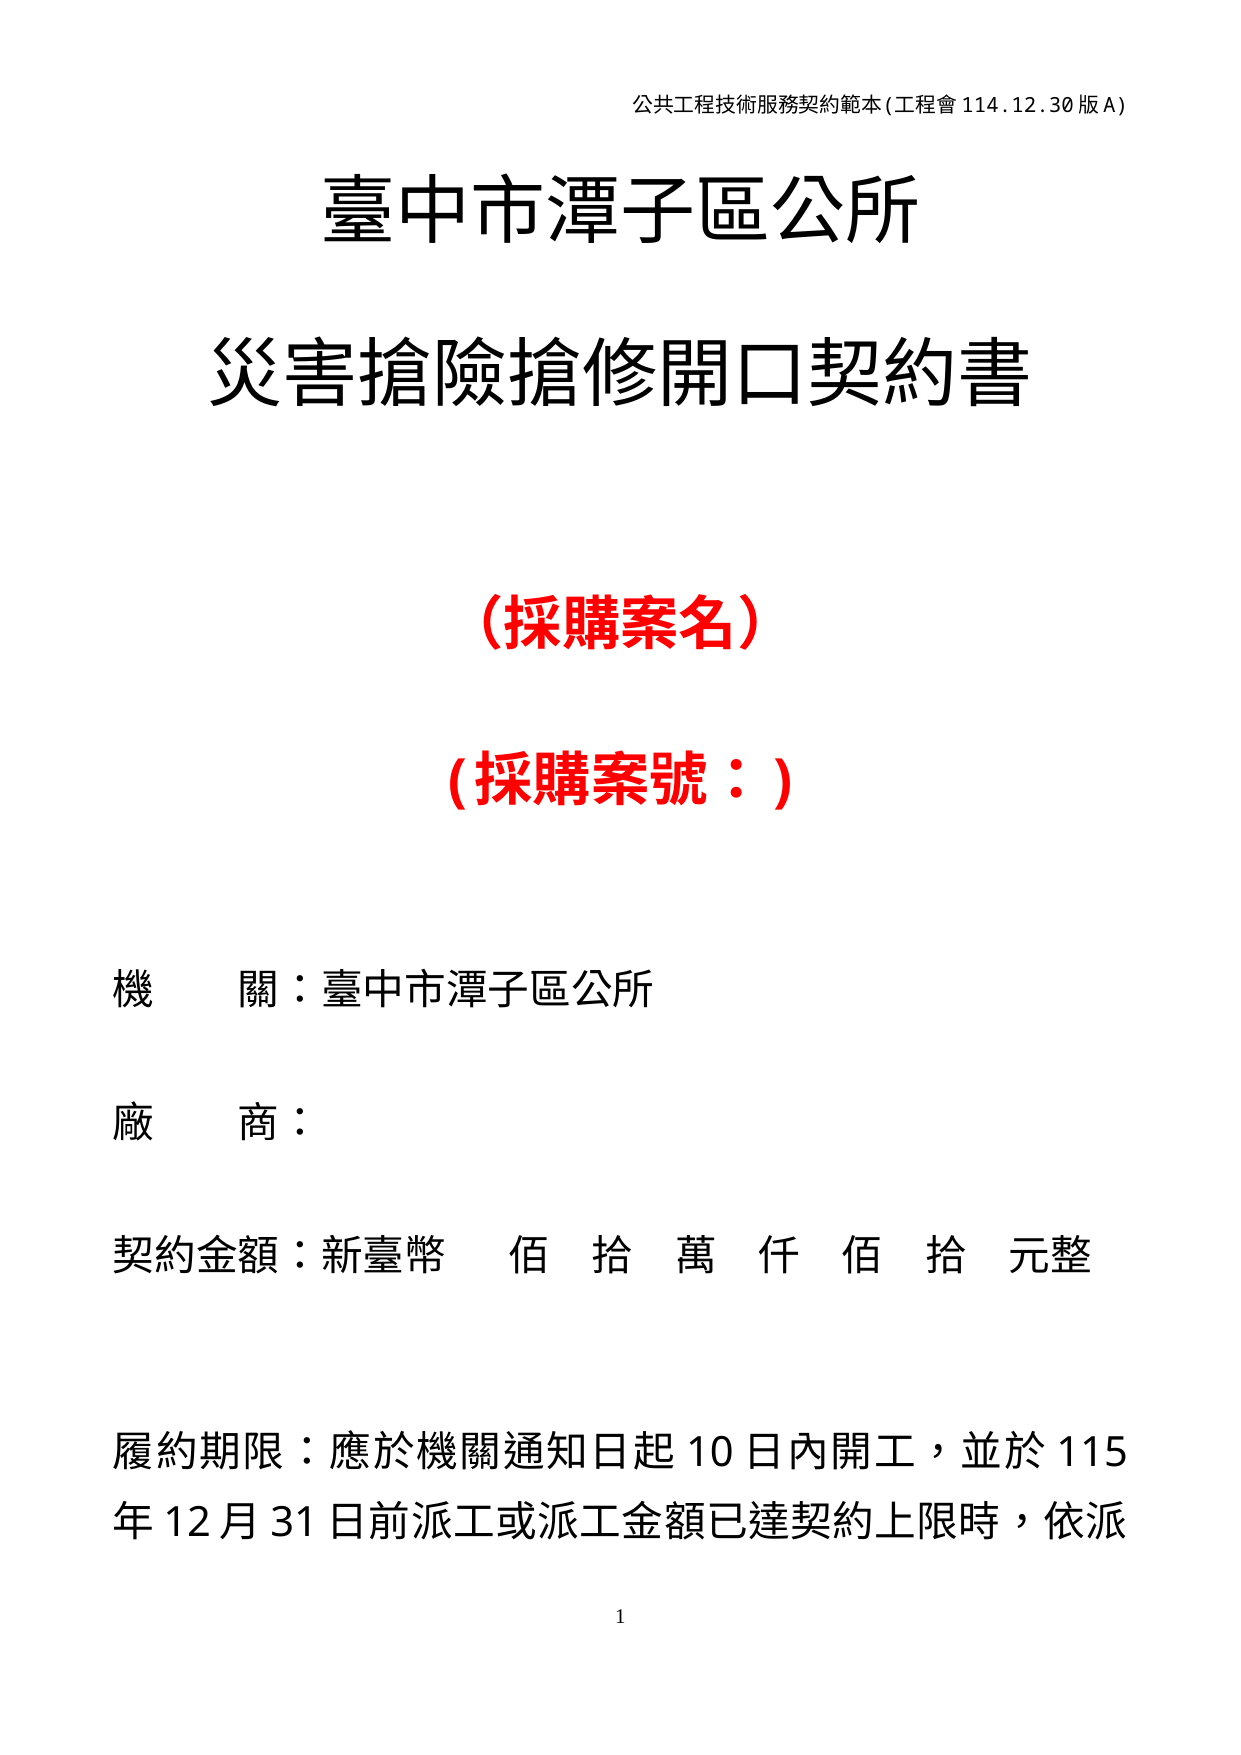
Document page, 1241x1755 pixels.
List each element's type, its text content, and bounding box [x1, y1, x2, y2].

text （採購案名） [112, 576, 1128, 661]
text 契約金額：新臺幣 佰 拾 萬 仟 佰 拾 元整 [112, 1222, 1128, 1283]
text 廠 商： [112, 1089, 1128, 1150]
text 臺中市潭子區公所 [112, 150, 1128, 259]
text 履約期限：應於機關通知日起10日內開工，並於115年12月31日前派工或派工金額已達契約上限時，依派 [112, 1418, 1128, 1548]
text 災害搶險搶修開口契約書 [112, 313, 1128, 422]
text 機 關：臺中市潭子區公所 [112, 956, 1128, 1017]
list (採購案號：) [113, 732, 1128, 817]
